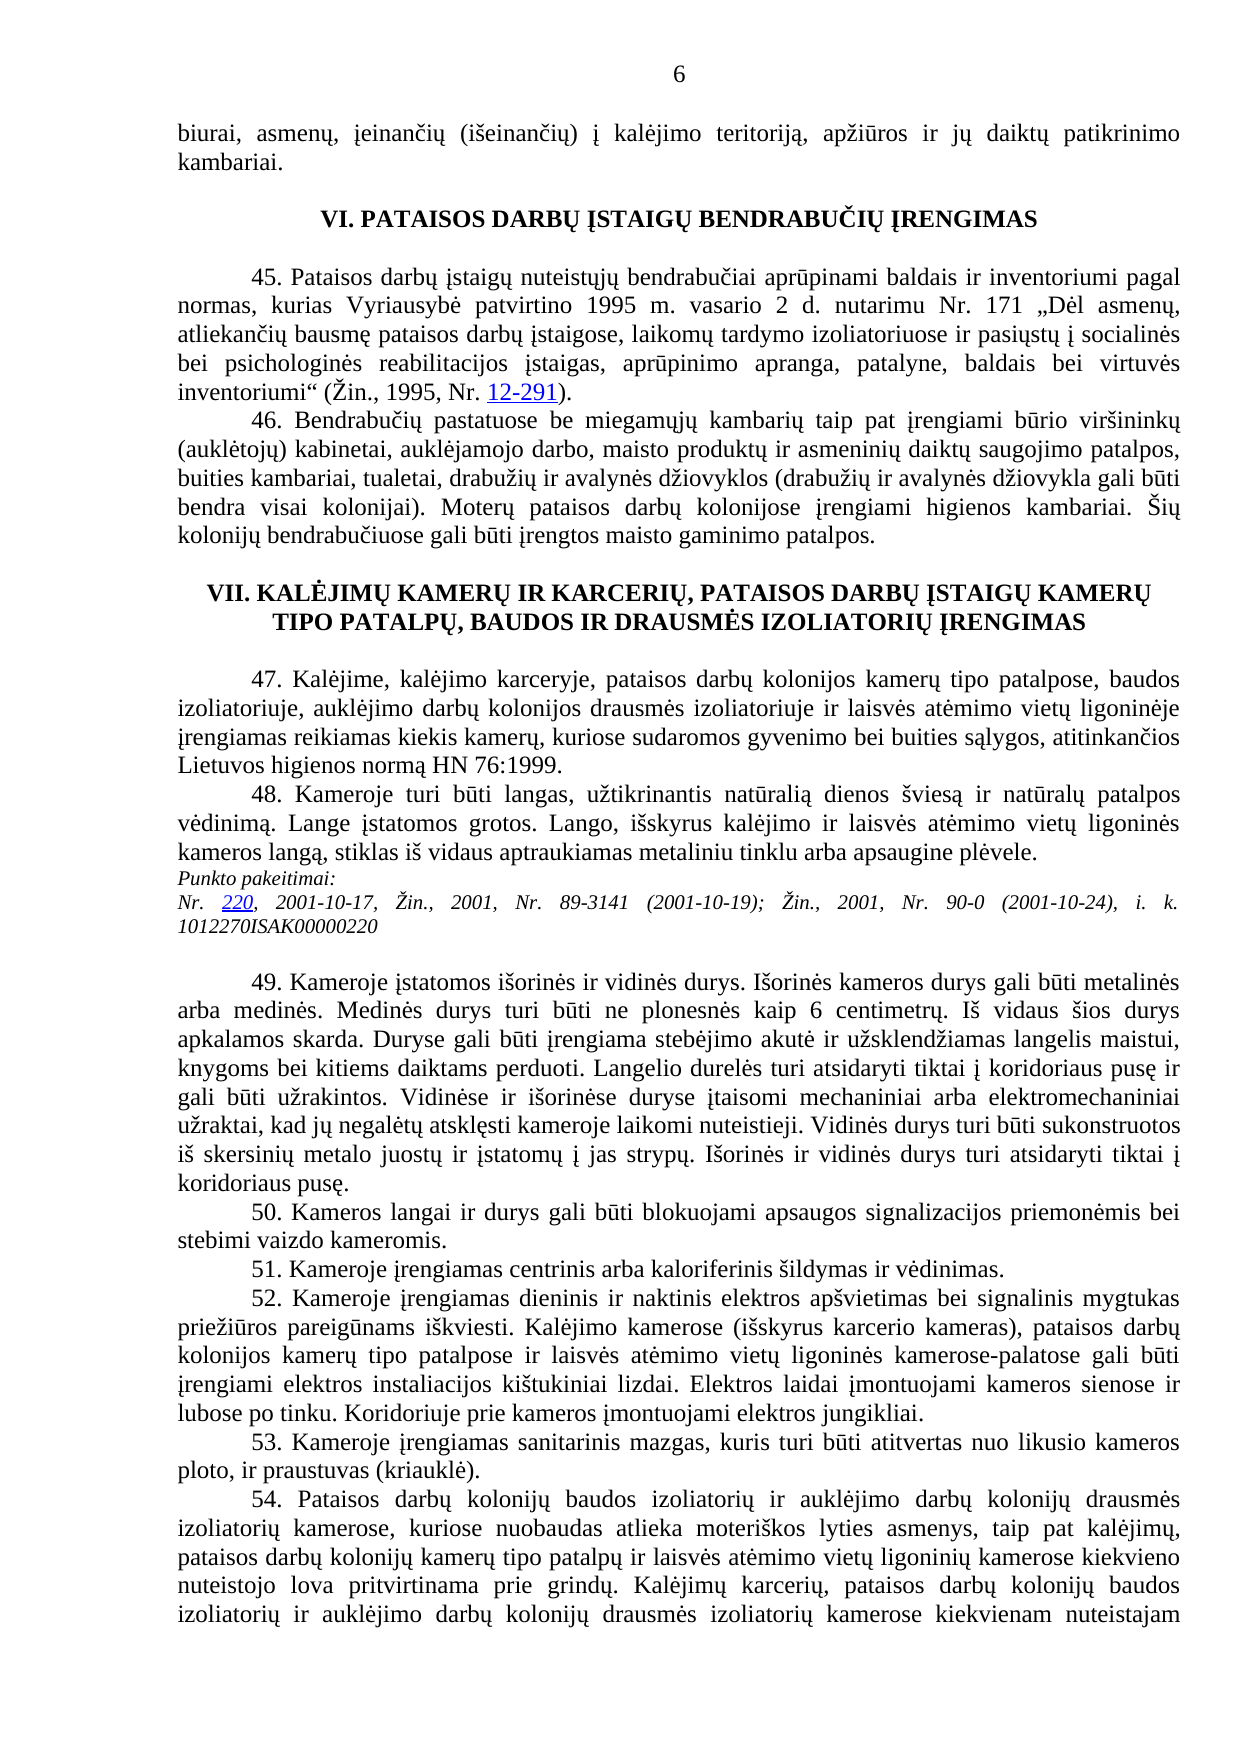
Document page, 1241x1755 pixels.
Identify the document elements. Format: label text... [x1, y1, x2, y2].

text 47. Kalėjime, kalėjimo karceryje, pataisos darbų kolonijos kamerų tipo patalpose, baudos izoliatoriuje, auklėjimo darbų kolonijos drausmės izoliatoriuje ir laisvės atėmimo vietų ligoninėje įrengiamas reikiamas kiekis kamerų, kuriose sudaromos gyvenimo bei buities sąlygos, atitinkančios Lietuvos higienos normą HN 76:1999. [177, 664, 1181, 779]
text VI. PATAISOS DARBŲ ĮSTAIGŲ BENDRABUČIŲ ĮRENGIMAS [177, 204, 1181, 233]
text 48. Kameroje turi būti langas, užtikrinantis natūralią dienos šviesą ir natūralų patalpos vėdinimą. Lange įstatomos grotos. Lango, išskyrus kalėjimo ir laisvės atėmimo vietų ligoninės kameros langą, stiklas iš vidaus aptraukiamas metaliniu tinklu arba apsaugine plėvele. [177, 779, 1181, 866]
text 46. Bendrabučių pastatuose be miegamųjų kambarių taip pat įrengiami būrio viršininkų (auklėtojų) kabinetai, auklėjamojo darbo, maisto produktų ir asmeninių daiktų saugojimo patalpos, buities kambariai, tualetai, drabužių ir avalynės džiovyklos (drabužių ir avalynės džiovykla gali būti bendra visai kolonijai). Moterų pataisos darbų kolonijose įrengiami higienos kambariai. Šių kolonijų bendrabučiuose gali būti įrengtos maisto gaminimo patalpos. [177, 406, 1181, 549]
text 51. Kameroje įrengiamas centrinis arba kaloriferinis šildymas ir vėdinimas. [177, 1254, 1181, 1283]
text VII. KALĖJIMŲ KAMERŲ IR KARCERIŲ, PATAISOS DARBŲ ĮSTAIGŲ KAMERŲ TIPO PATALPŲ, BAUDOS IR DRAUSMĖS IZOLIATORIŲ ĮRENGIMAS [177, 578, 1181, 636]
text biurai, asmenų, įeinančių (išeinančių) į kalėjimo teritoriją, apžiūros ir jų daiktų patikrinimo kambariai. [177, 118, 1181, 176]
text Punkto pakeitimai: [177, 866, 1181, 890]
text 49. Kameroje įstatomos išorinės ir vidinės durys. Išorinės kameros durys gali būti metalinės arba medinės. Medinės durys turi būti ne plonesnės kaip 6 centimetrų. Iš vidaus šios durys apkalamos skarda. Duryse gali būti įrengiama stebėjimo akutė ir užsklendžiamas langelis maistui, knygoms bei kitiems daiktams perduoti. Langelio durelės turi atsidaryti tiktai į koridoriaus pusę ir gali būti užrakintos. Vidinėse ir išorinėse duryse įtaisomi mechaniniai arba elektromechaniniai užraktai, kad jų negalėtų atsklęsti kameroje laikomi nuteistieji. Vidinės durys turi būti sukonstruotos iš skersinių metalo juostų ir įstatomų į jas strypų. Išorinės ir vidinės durys turi atsidaryti tiktai į koridoriaus pusę. [177, 967, 1181, 1197]
text 52. Kameroje įrengiamas dieninis ir naktinis elektros apšvietimas bei signalinis mygtukas priežiūros pareigūnams iškviesti. Kalėjimo kamerose (išskyrus karcerio kameras), pataisos darbų kolonijos kamerų tipo patalpose ir laisvės atėmimo vietų ligoninės kamerose-palatose gali būti įrengiami elektros instaliacijos kištukiniai lizdai. Elektros laidai įmontuojami kameros sienose ir lubose po tinku. Koridoriuje prie kameros įmontuojami elektros jungikliai. [177, 1283, 1181, 1427]
text Nr. 220, 2001-10-17, Žin., 2001, Nr. 89-3141 (2001-10-19); Žin., 2001, Nr. 90-0 (2001-10-24), i. k. 1012270ISAK00000220 [177, 890, 1181, 938]
text 53. Kameroje įrengiamas sanitarinis mazgas, kuris turi būti atitvertas nuo likusio kameros ploto, ir praustuvas (kriauklė). [177, 1427, 1181, 1484]
text 50. Kameros langai ir durys gali būti blokuojami apsaugos signalizacijos priemonėmis bei stebimi vaizdo kameromis. [177, 1197, 1181, 1254]
text 45. Pataisos darbų įstaigų nuteistųjų bendrabučiai aprūpinami baldais ir inventoriumi pagal normas, kurias Vyriausybė patvirtino 1995 m. vasario 2 d. nutarimu Nr. 171 „Dėl asmenų, atliekančių bausmę pataisos darbų įstaigose, laikomų tardymo izoliatoriuose ir pasiųstų į socialinės bei psichologinės reabilitacijos įstaigas, aprūpinimo apranga, patalyne, baldais bei virtuvės inventoriumi“ (Žin., 1995, Nr. 12-291). [177, 262, 1181, 406]
text 54. Pataisos darbų kolonijų baudos izoliatorių ir auklėjimo darbų kolonijų drausmės izoliatorių kamerose, kuriose nuobaudas atlieka moteriškos lyties asmenys, taip pat kalėjimų, pataisos darbų kolonijų kamerų tipo patalpų ir laisvės atėmimo vietų ligoninių kamerose kiekvieno nuteistojo lova pritvirtinama prie grindų. Kalėjimų karcerių, pataisos darbų kolonijų baudos izoliatorių ir auklėjimo darbų kolonijų drausmės izoliatorių kamerose kiekvienam nuteistajam [177, 1484, 1181, 1628]
